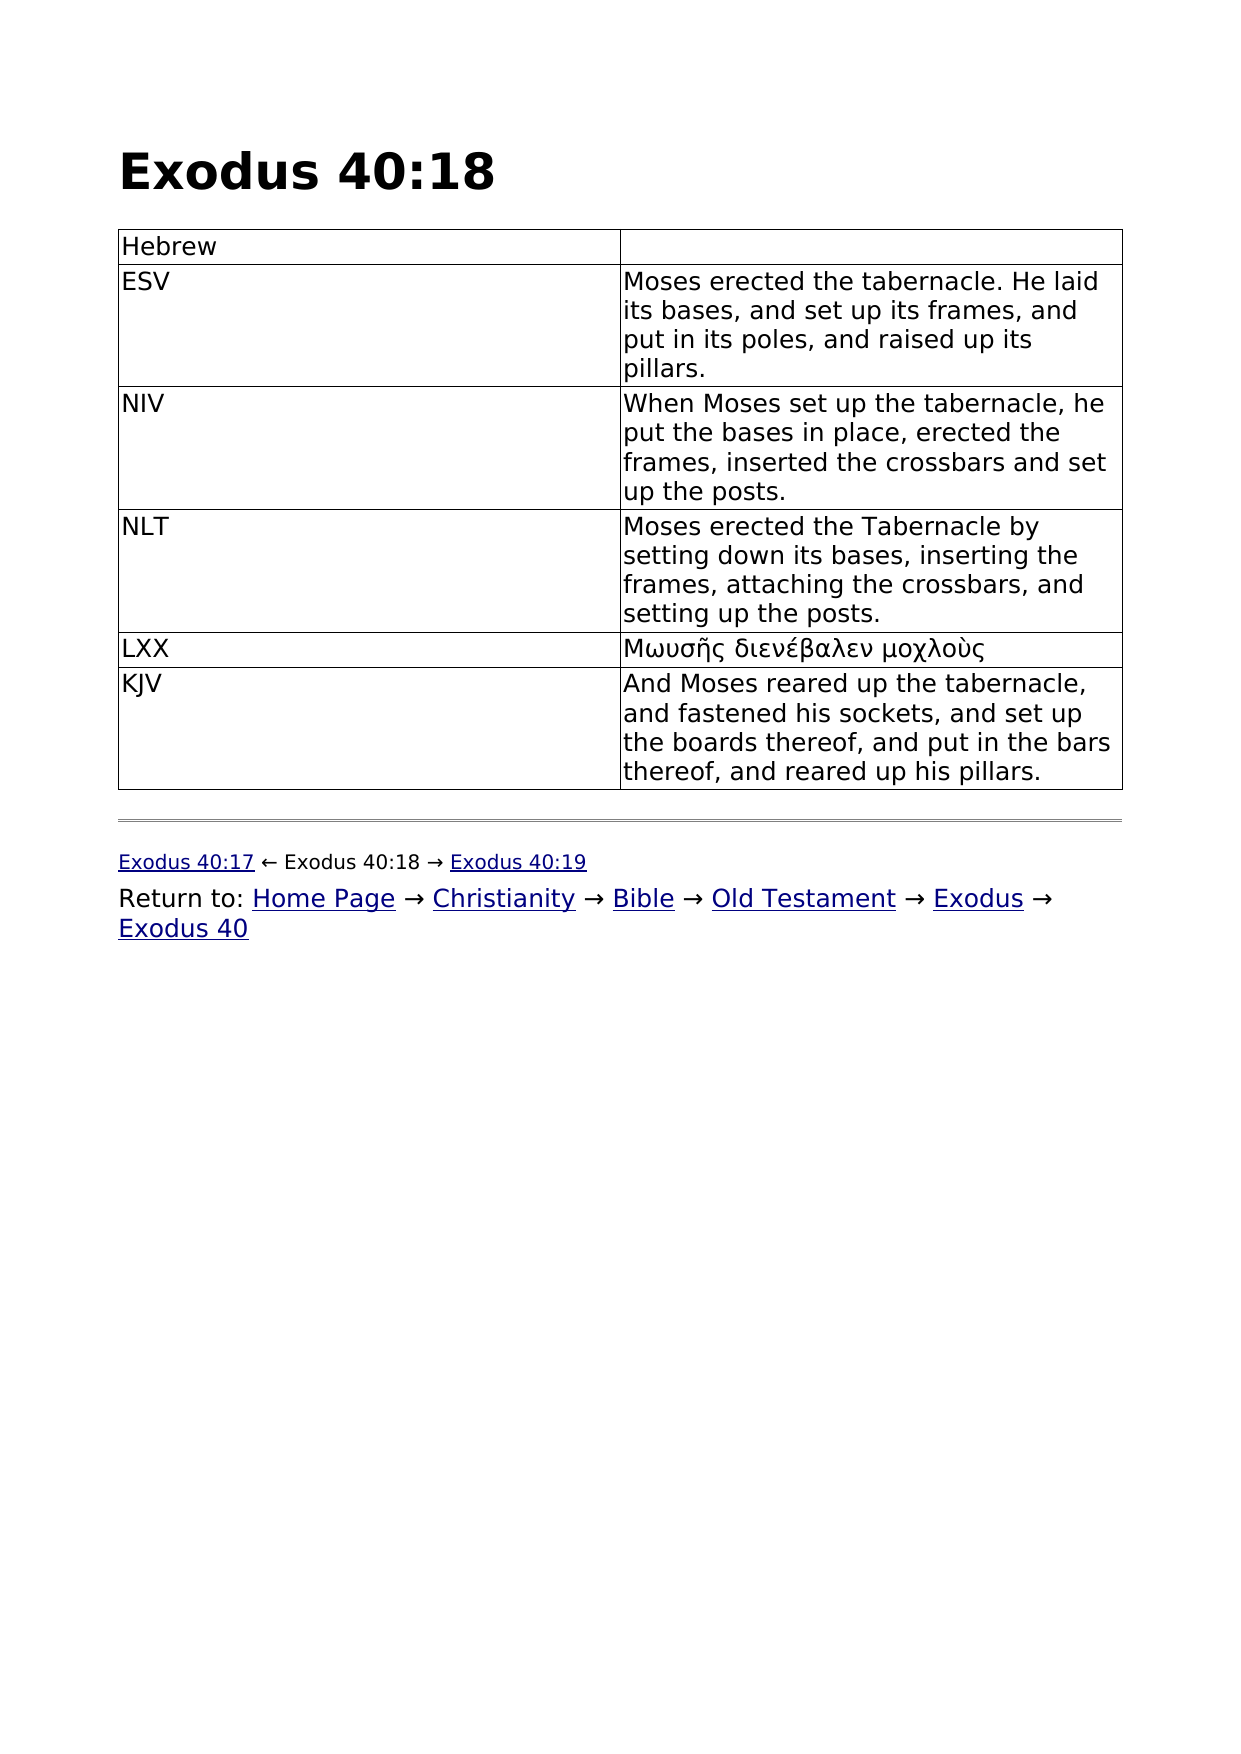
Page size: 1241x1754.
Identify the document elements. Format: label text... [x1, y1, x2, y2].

text Exodus 40:17 ← Exodus 40:18 → Exodus 40:19 [118, 851, 1122, 884]
table_cell ESV [119, 265, 620, 386]
table_cell Moses erected the Tabernacle by setting down its bases, inserting the frames, attaching the crossbars, and setting up the posts. [621, 510, 1122, 632]
table_header Hebrew [119, 230, 620, 264]
table_cell NIV [119, 387, 620, 509]
table_cell NLT [119, 510, 620, 632]
table_cell When Moses set up the tabernacle, he put the bases in place, erected the frames, inserted the crossbars and set up the posts. [621, 387, 1122, 509]
table_cell KJV [119, 668, 620, 789]
table_cell And Moses reared up the tabernacle, and fastened his sockets, and set up the boards thereof, and put in the bars thereof, and reared up his pillars. [621, 668, 1122, 789]
table_cell Moses erected the tabernacle. He laid its bases, and set up its frames, and put in its poles, and raised up its pillars. [621, 265, 1122, 386]
table_cell LXX [119, 633, 620, 667]
text Return to: Home Page → Christianity → Bible → Old Testament → Exodus → Exodus 40 [118, 884, 1122, 943]
table_cell Μωυσῆς διενέβαλεν μοχλοὺς [621, 633, 1122, 667]
subtitle Exodus 40:18 [118, 143, 1122, 201]
table_header [621, 230, 1122, 264]
